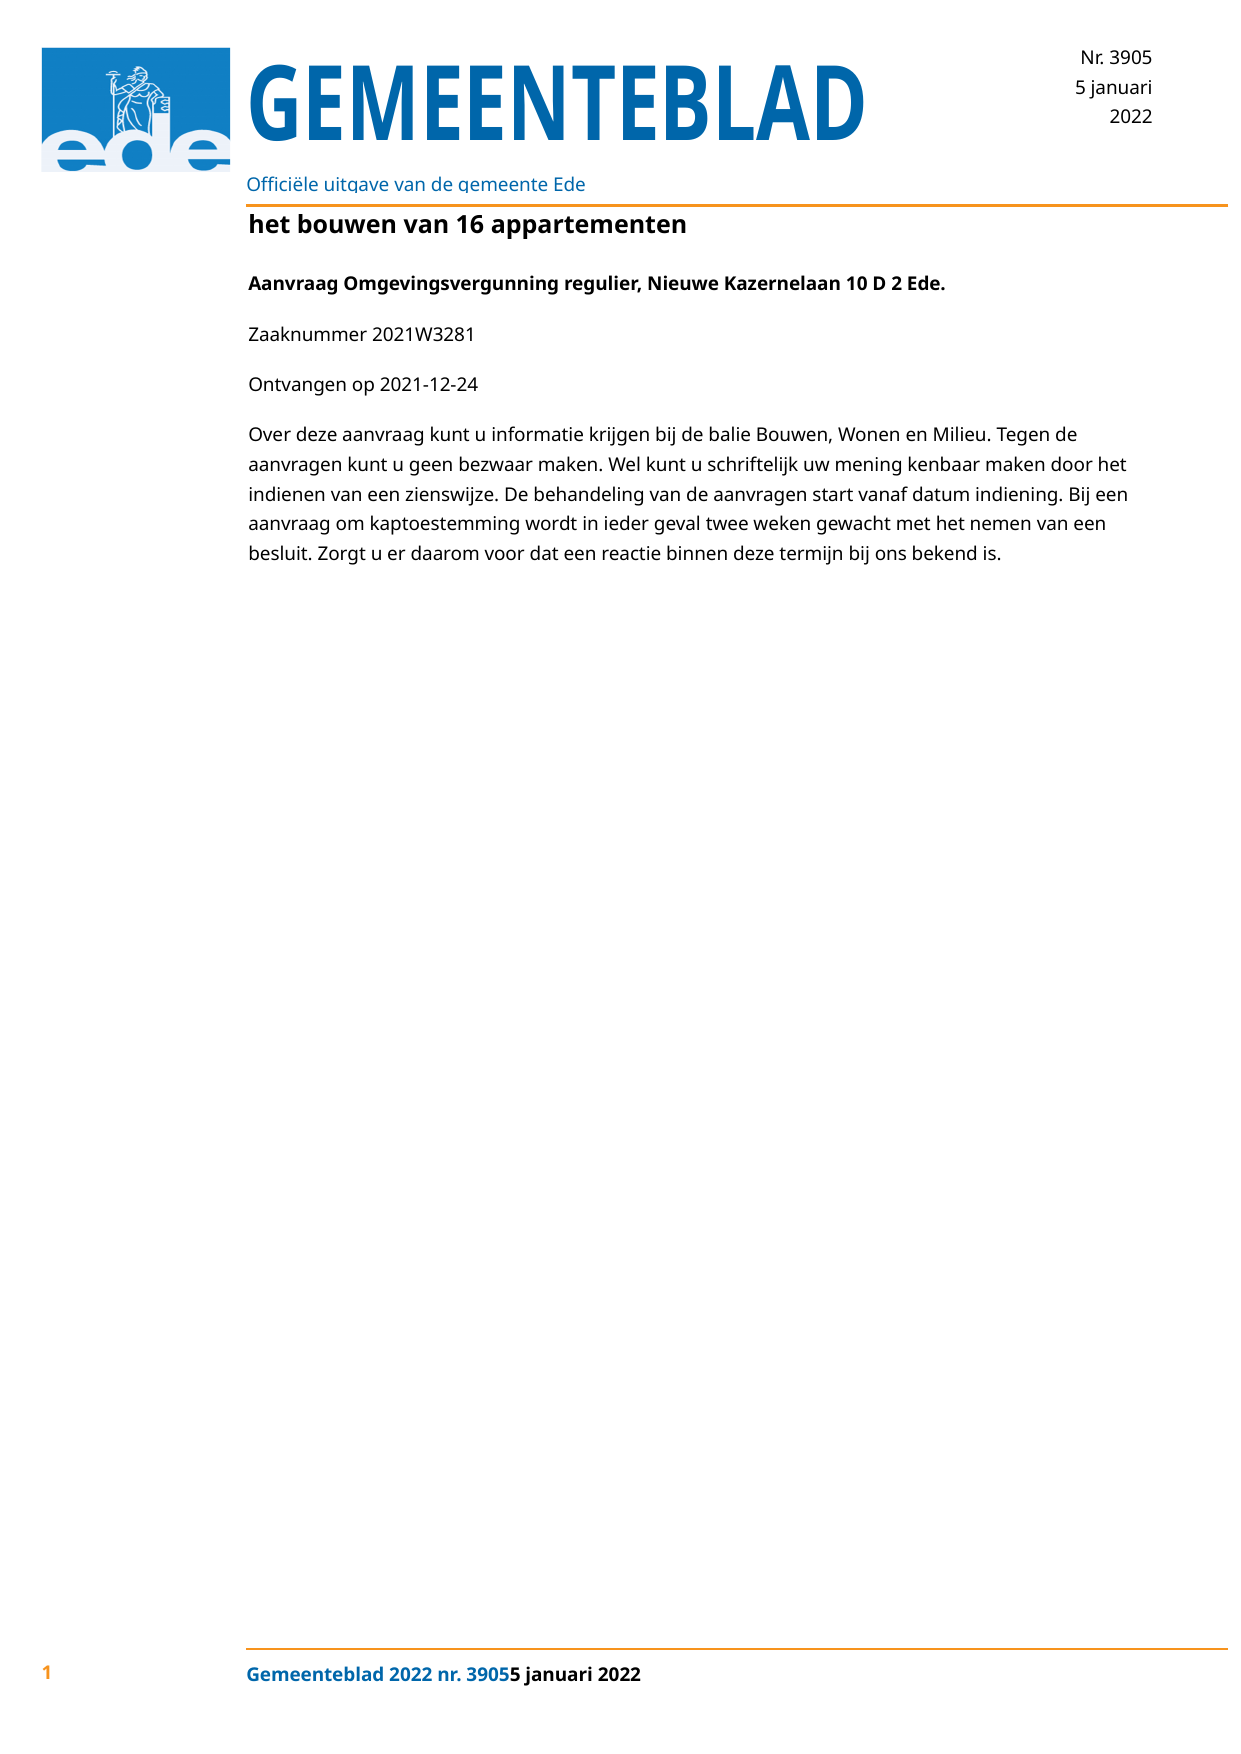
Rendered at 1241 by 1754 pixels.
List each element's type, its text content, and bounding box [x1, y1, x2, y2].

picture [41, 47, 231, 172]
text het bouwen van 16 appartementen [248, 207, 1152, 241]
text Over deze aanvraag kunt u informatie krijgen bij de balie Bouwen, Wonen en Milieu. Tegen de aanvragen kunt u geen bezwaar maken. Wel kunt u schriftelijk uw mening kenbaar maken door het indienen van een zienswijze. De behandeling van de aanvragen start vanaf datum indiening. Bij een aanvraag om kaptoestemming wordt in ieder geval twee weken gewacht met het nemen van een besluit. Zorgt u er daarom voor dat een reactie binnen deze termijn bij ons bekend is. [248, 422, 1152, 566]
text Ontvangen op 2021-12-24 [248, 371, 1152, 397]
text Zaaknummer 2021W3281 [248, 321, 1152, 346]
text Aanvraag Omgevingsvergunning regulier, Nieuwe Kazernelaan 10 D 2 Ede. [248, 270, 1152, 296]
